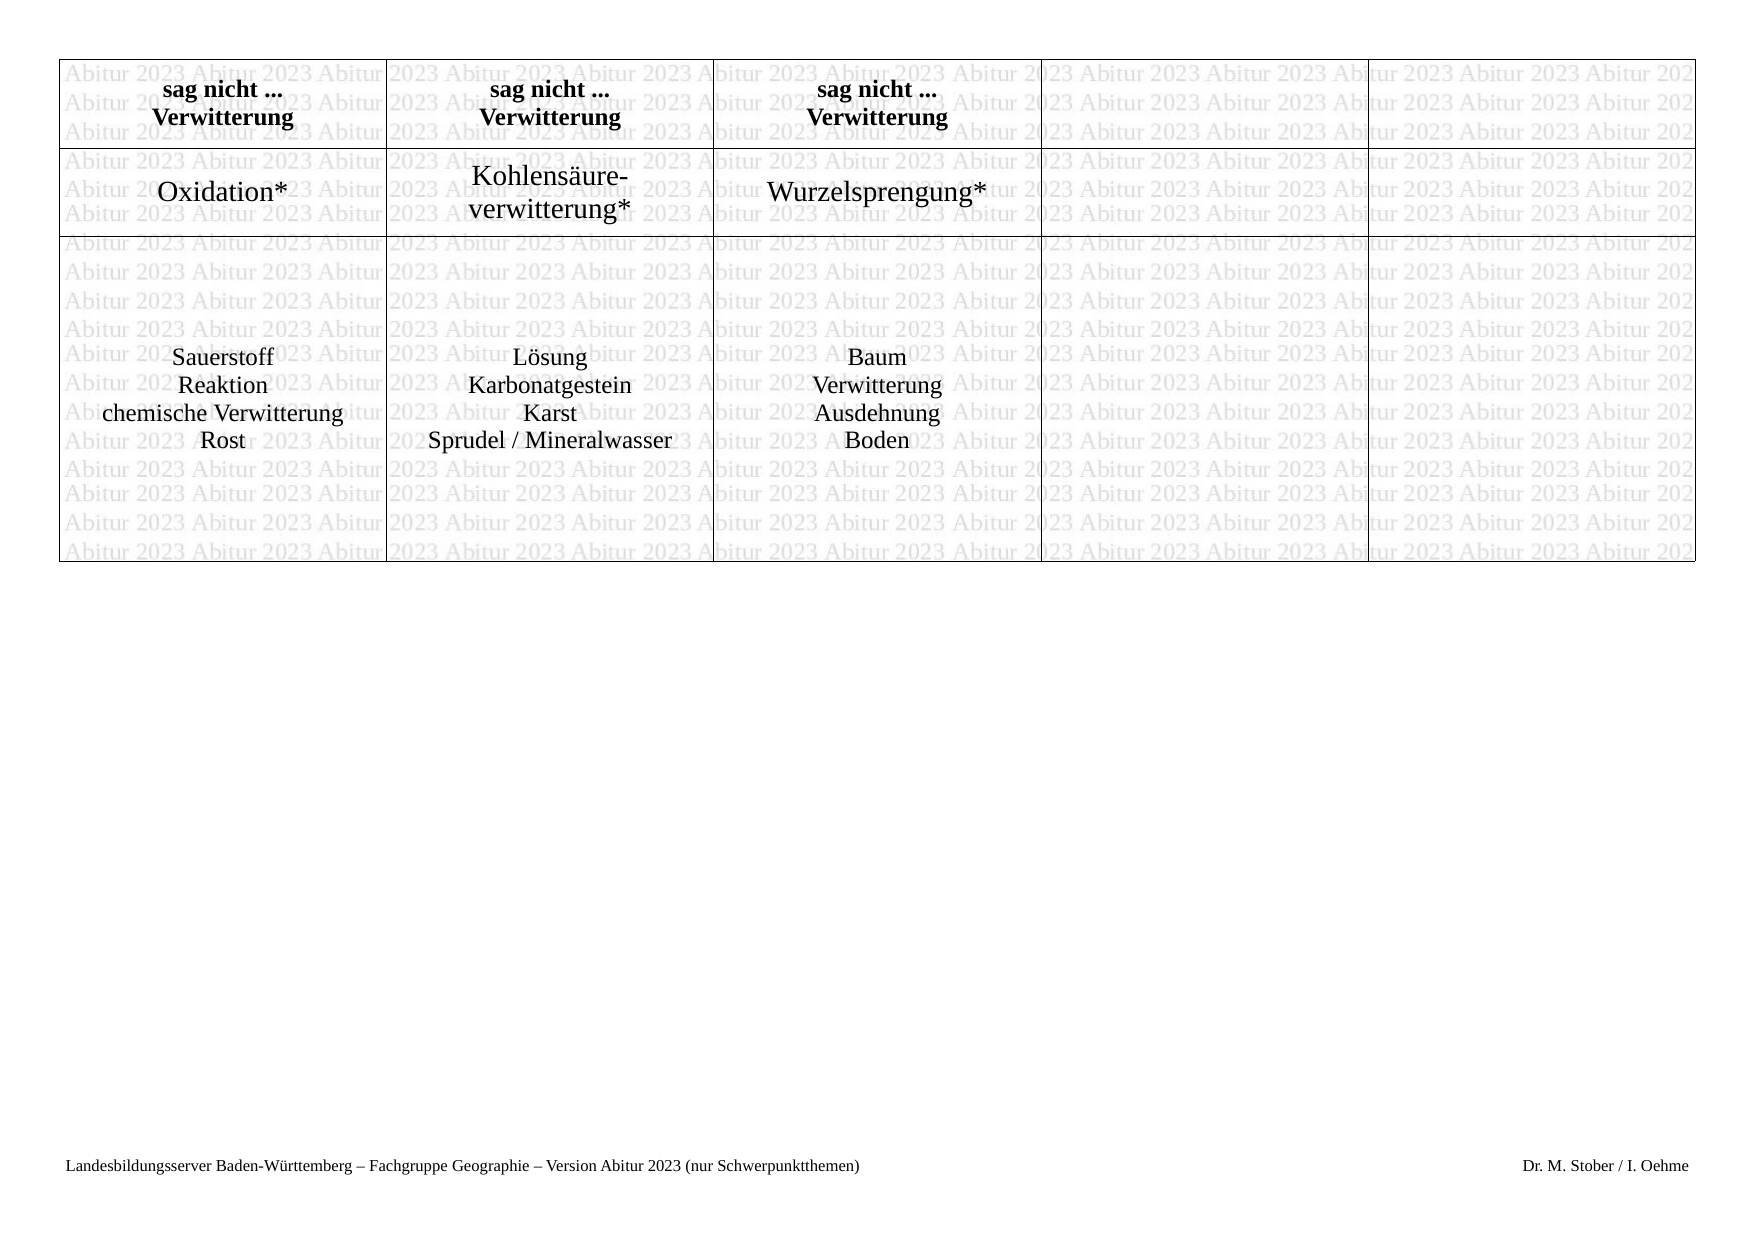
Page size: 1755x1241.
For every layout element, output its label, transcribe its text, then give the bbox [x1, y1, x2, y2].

table_cell [1369, 237, 1695, 561]
table_cell Baum Verwitterung Ausdehnung Boden [714, 237, 1041, 561]
table_header sag nicht ... Verwitterung [60, 60, 386, 148]
table_header [1042, 60, 1368, 148]
table_cell Sauerstoff Reaktion chemische Verwitterung Rost [60, 237, 386, 561]
table_cell Lösung Karbonatgestein Karst Sprudel / Mineralwasser [387, 237, 713, 561]
table_cell [1042, 149, 1368, 236]
table_cell [1042, 237, 1368, 561]
table_cell Wurzelsprengung* [714, 149, 1041, 236]
table_cell Oxidation* [60, 149, 386, 236]
table_cell Kohlensäure­-verwitterung* [387, 149, 713, 236]
table_header sag nicht ... Verwitterung [387, 60, 713, 148]
table_cell [1369, 149, 1695, 236]
table_header sag nicht ... Verwitterung [714, 60, 1041, 148]
table_header [1369, 60, 1695, 148]
